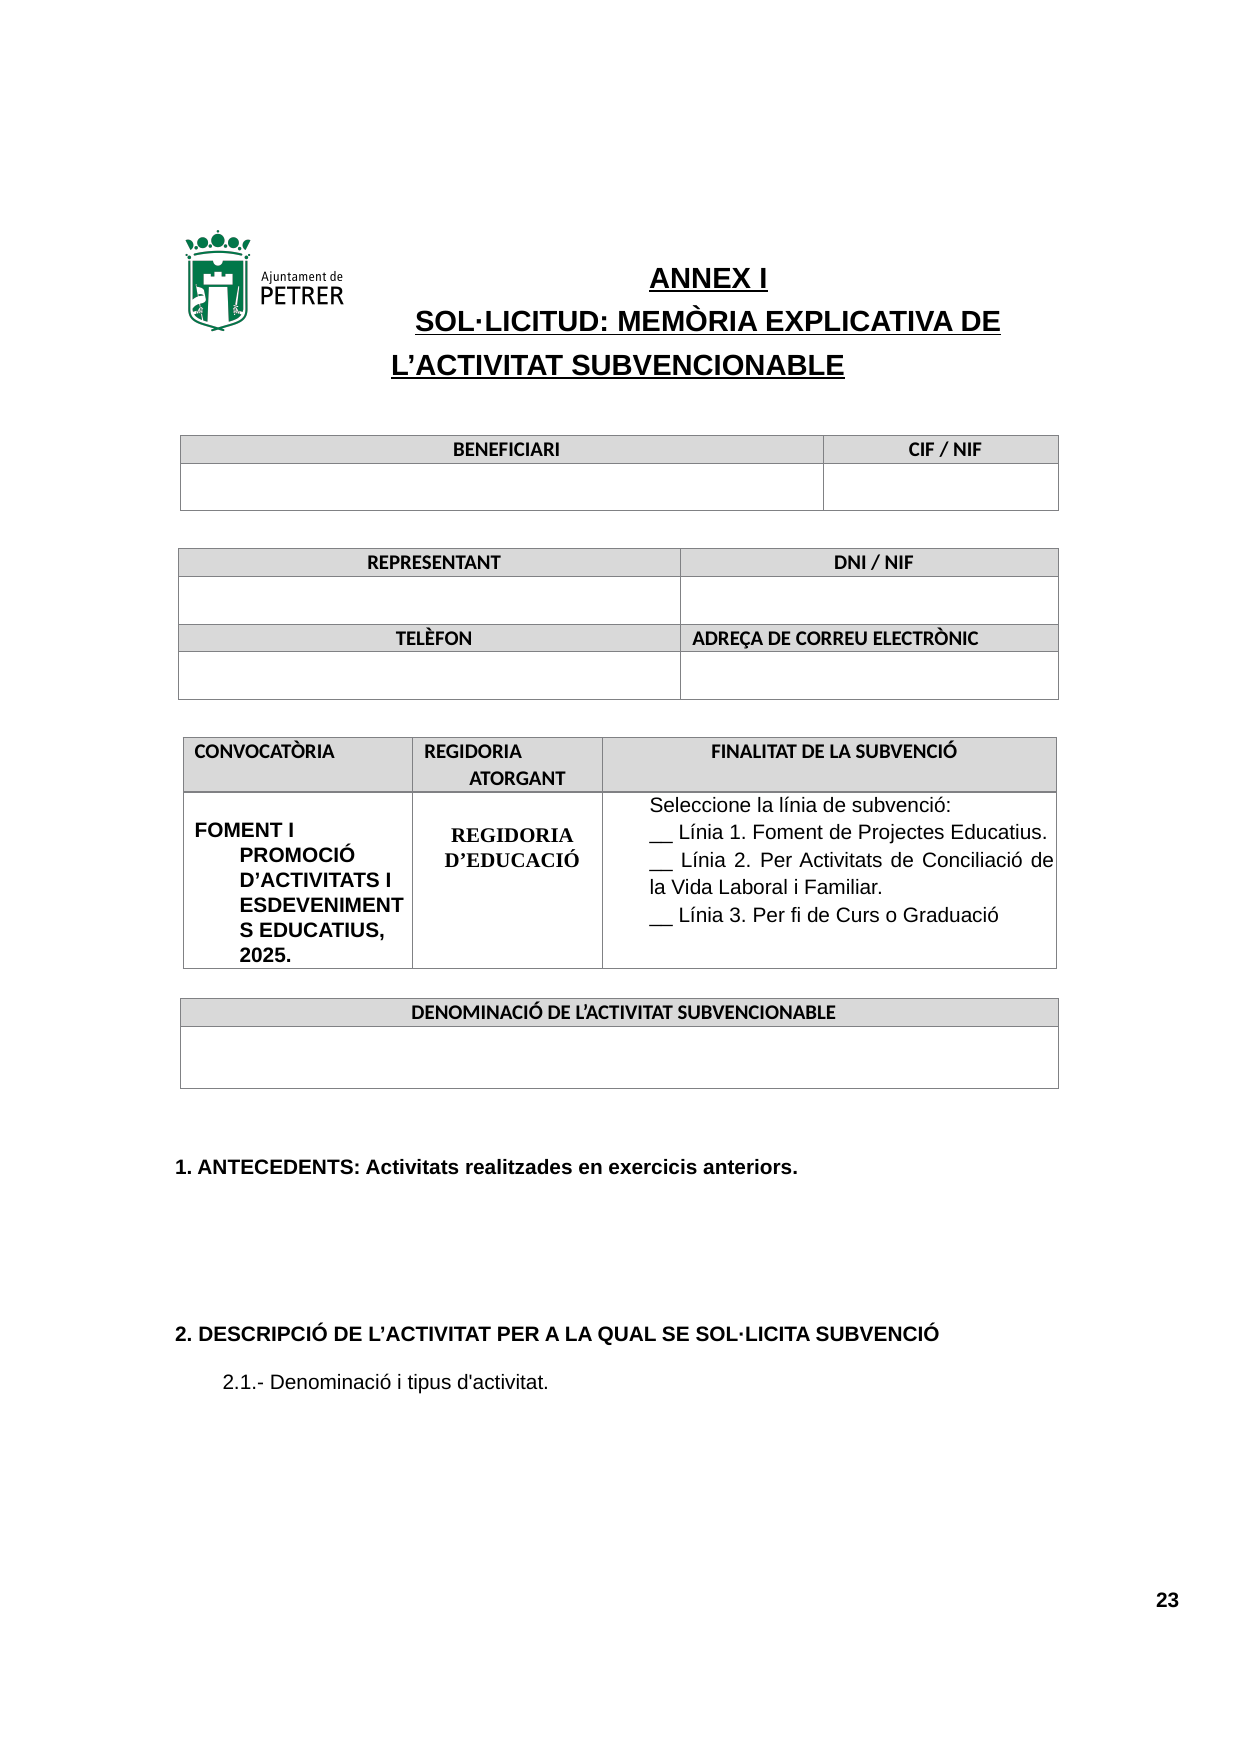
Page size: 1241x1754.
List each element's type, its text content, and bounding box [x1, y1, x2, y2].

table_header DENOMINACIÓ DE L’ACTIVITAT SUBVENCIONABLE [181, 999, 1058, 1026]
table_cell [824, 464, 1058, 510]
table_cell [181, 464, 823, 510]
table_cell [681, 577, 1058, 623]
table_cell [179, 652, 680, 698]
list ANNEX I [356, 261, 1061, 294]
table_cell Seleccione la línia de subvenció: __ Línia 1. Foment de Projectes Educatius. __ Línia 2. Per Activitats de Conciliació de la Vida Laboral i Familiar. __ Línia 3. Per fi de Curs o Graduació [603, 793, 1056, 968]
table_cell [179, 577, 680, 623]
table_header CIF / NIF [824, 436, 1058, 463]
list 1. ANTECEDENTS: Activitats realitzades en exercicis anteriors. [175, 1154, 1061, 1178]
list 2. DESCRIPCIÓ DE L’ACTIVITAT PER A LA QUAL SE SOL·LICITA SUBVENCIÓ [175, 1322, 1061, 1346]
table_header REPRESENTANT [179, 549, 680, 576]
table_header BENEFICIARI [181, 436, 823, 463]
table_cell TELÈFON [179, 625, 680, 651]
table_cell REGIDORIA D’EDUCACIÓ [413, 793, 602, 968]
table_cell ADREÇA DE CORREU ELECTRÒNIC [681, 625, 1058, 651]
table_header CONVOCATÒRIA [184, 738, 412, 791]
table_header FINALITAT DE LA SUBVENCIÓ [603, 738, 1056, 791]
list SOL·LICITUD: MEMÒRIA EXPLICATIVA DE L’ACTIVITAT SUBVENCIONABLE [169, 304, 1061, 382]
table_cell [681, 652, 1058, 698]
table_header DNI / NIF [681, 549, 1058, 576]
table_cell FOMENT I PROMOCIÓ D’ACTIVITATS I ESDEVENIMENTS EDUCATIUS, 2025. [184, 793, 412, 968]
list 2.1.- Denominació i tipus d'activitat. [222, 1370, 1061, 1394]
table_header REGIDORIA ATORGANT [413, 738, 602, 791]
picture [173, 223, 356, 340]
table_cell [181, 1027, 1058, 1087]
